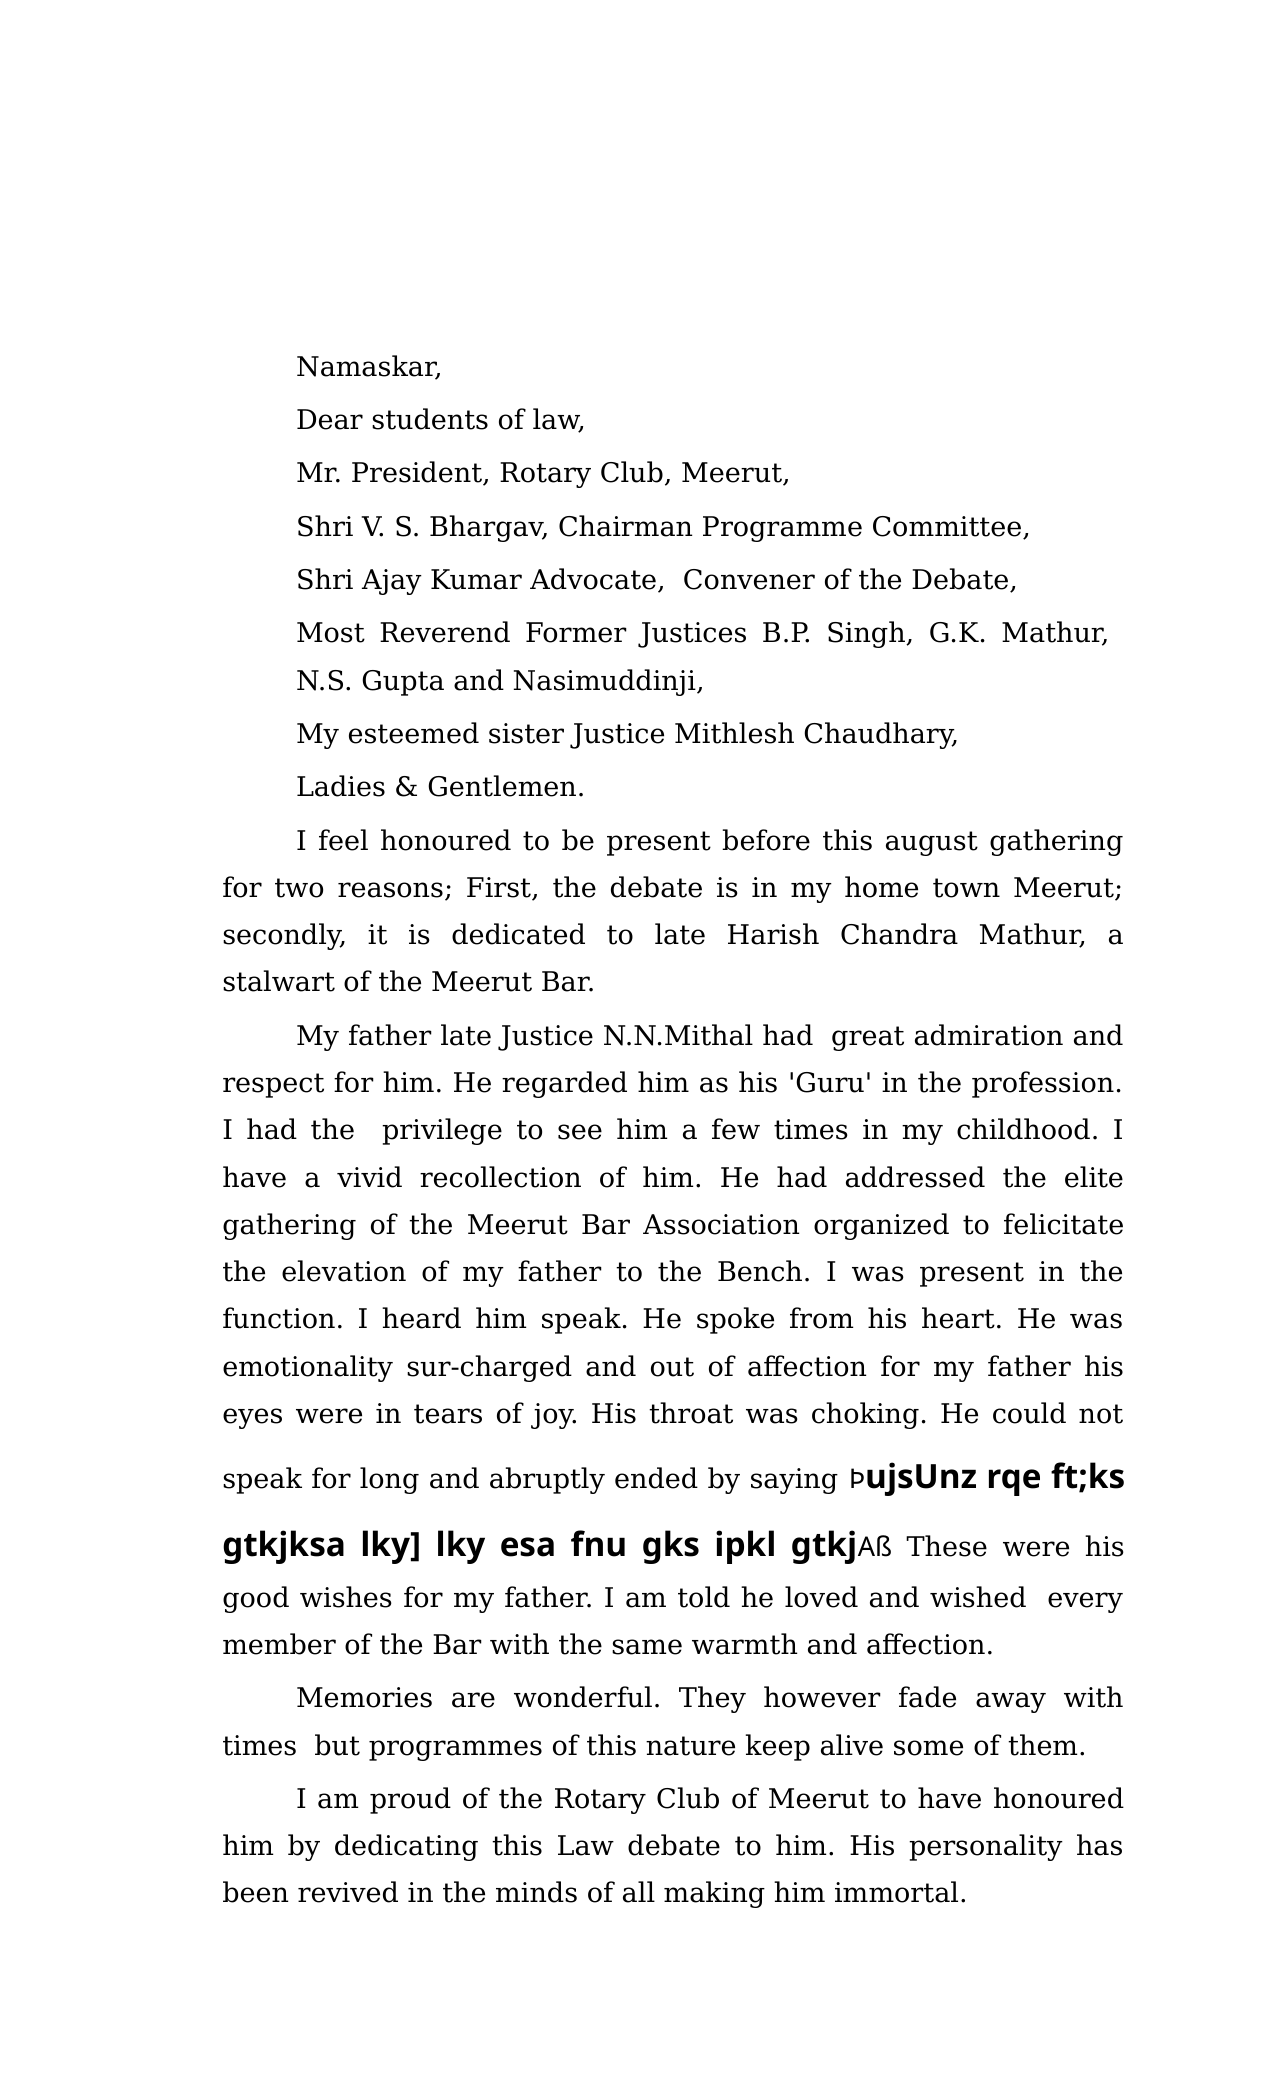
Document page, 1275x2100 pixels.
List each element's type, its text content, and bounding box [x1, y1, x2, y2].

text I am proud of the Rotary Club of Meerut to have honoured him by dedicating this Law debate to him. His personality has been revived in the minds of all making him immortal. [222, 1783, 1125, 1909]
text Most Reverend Former Justices B.P. Singh, G.K. Mathur, N.S. Gupta and Nasimuddinji, [222, 618, 1125, 696]
text Shri V. S. Bhargav, Chairman Programme Committee, [222, 511, 1125, 542]
text Shri Ajay Kumar Advocate, Convener of the Debate, [222, 564, 1125, 596]
text Memories are wonderful. They however fade away with times but programmes of this nature keep alive some of them. [222, 1683, 1125, 1761]
text Ladies & Gentlemen. [222, 772, 1125, 803]
text Mr. President, Rotary Club, Meerut, [222, 458, 1125, 489]
text My father late Justice N.N.Mithal had great admiration and respect for him. He regarded him as his 'Guru' in the profession. I had the privilege to see him a few times in my childhood. I have a vivid recollection of him. He had addressed the elite gathering of the Meerut Bar Association organized to felicitate the elevation of my father to the Bench. I was present in the function. I heard him speak. He spoke from his heart. He was emotionality sur-charged and out of affection for my father his eyes were in tears of joy. His throat was choking. He could not speak for long and abruptly ended by saying ÞujsUnz rqe ft;ks gtkjksa lky] lky esa fnu gks ipkl gtkjAß These were his good wishes for my father. I am told he loved and wished every member of the Bar with the same warmth and affection. [222, 1020, 1125, 1661]
text I feel honoured to be present before this august gathering for two reasons; First, the debate is in my home town Meerut; secondly, it is dedicated to late Harish Chandra Mathur, a stalwart of the Meerut Bar. [222, 825, 1125, 998]
text Namaskar, [222, 351, 1125, 382]
text Dear students of law, [222, 404, 1125, 436]
text My esteemed sister Justice Mithlesh Chaudhary, [222, 718, 1125, 750]
